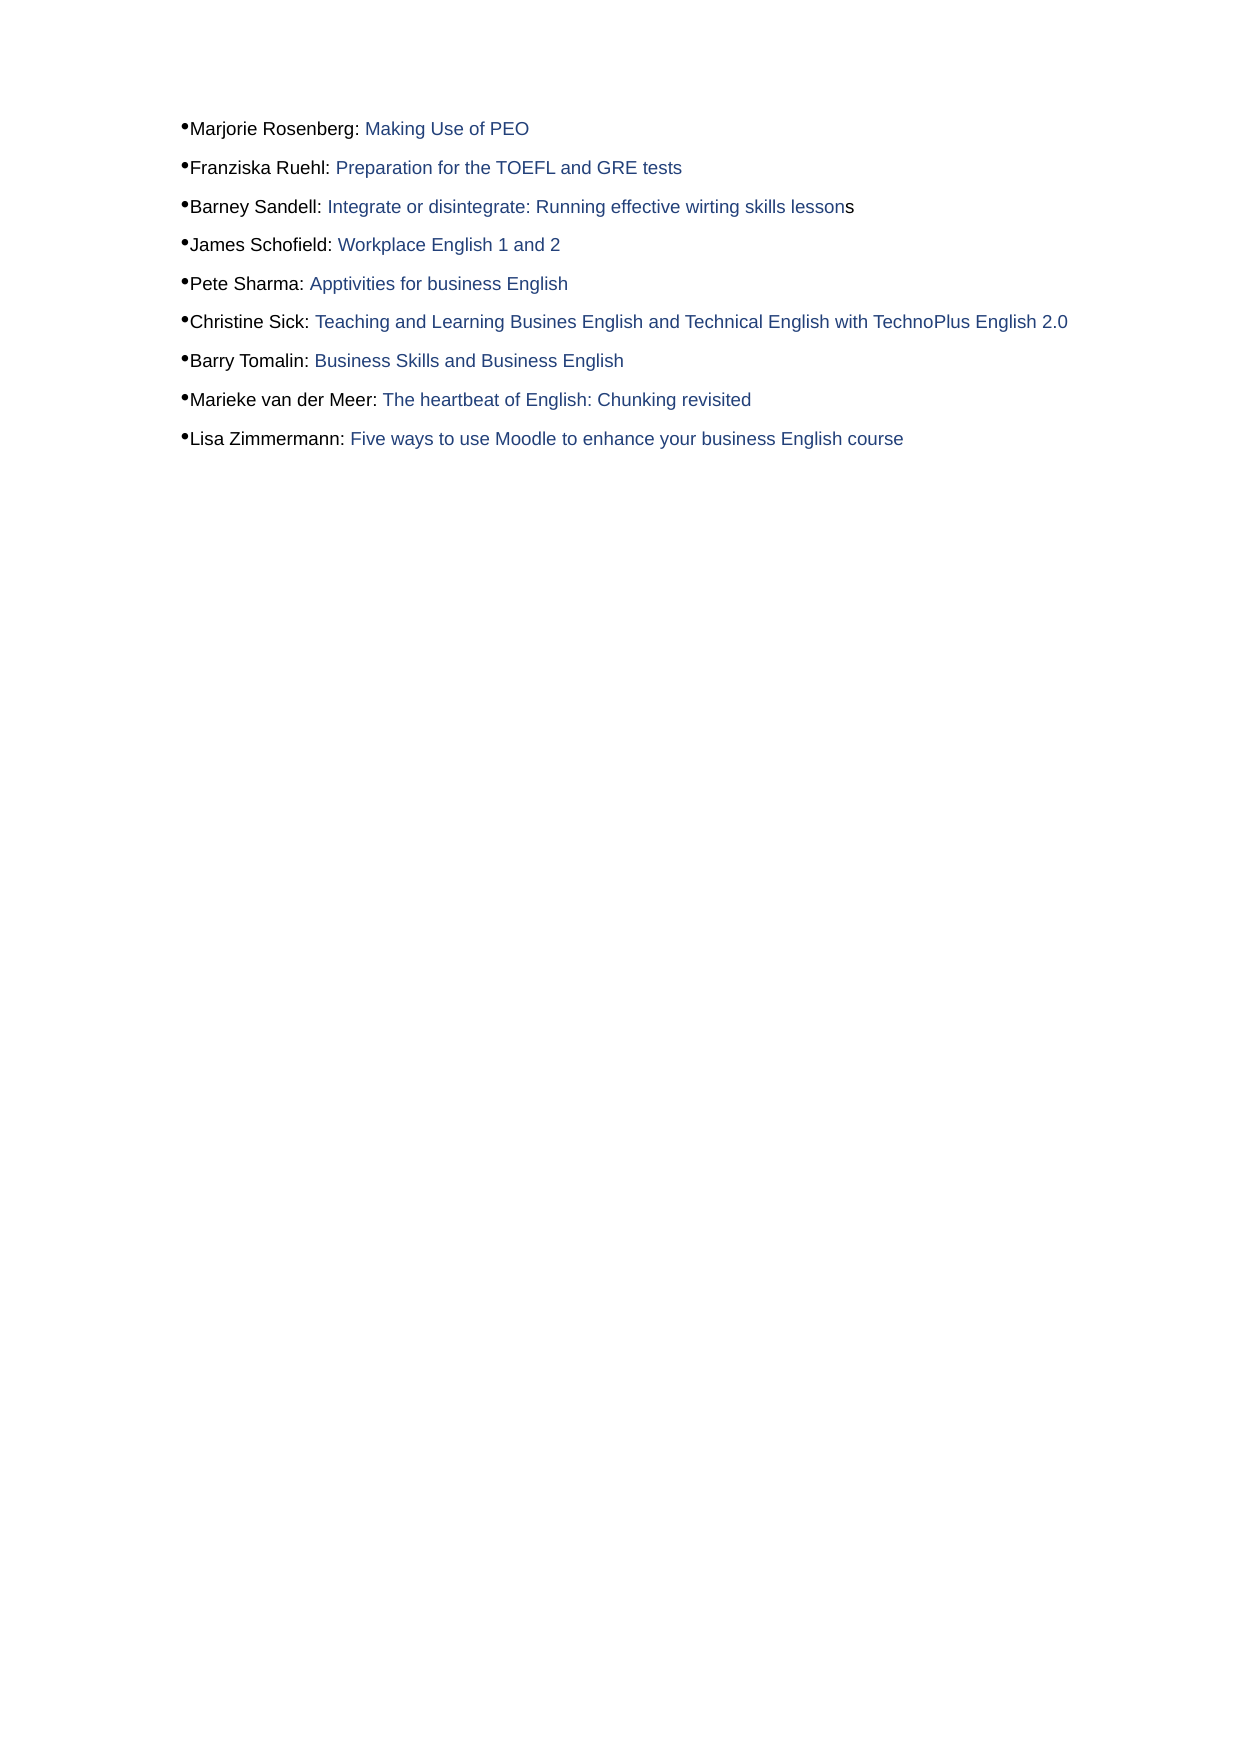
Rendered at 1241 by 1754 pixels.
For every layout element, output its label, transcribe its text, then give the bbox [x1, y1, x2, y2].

list James Schofield: Workplace English 1 and 2 [157, 234, 1122, 257]
list Marieke van der Meer: The heartbeat of English: Chunking revisited [157, 389, 1122, 412]
list Lisa Zimmermann: Five ways to use Moodle to enhance your business English course [157, 427, 1122, 450]
list Barney Sandell: Integrate or disintegrate: Running effective wirting skills lessons [157, 195, 1122, 218]
list Marjorie Rosenberg: Making Use of PEO [157, 118, 1122, 141]
list Franziska Ruehl: Preparation for the TOEFL and GRE tests [157, 157, 1122, 180]
list Barry Tomalin: Business Skills and Business English [157, 350, 1122, 373]
list Pete Sharma: Apptivities for business English [157, 273, 1122, 296]
list Christine Sick: Teaching and Learning Busines English and Technical English with TechnoPlus English 2.0 [157, 311, 1122, 334]
